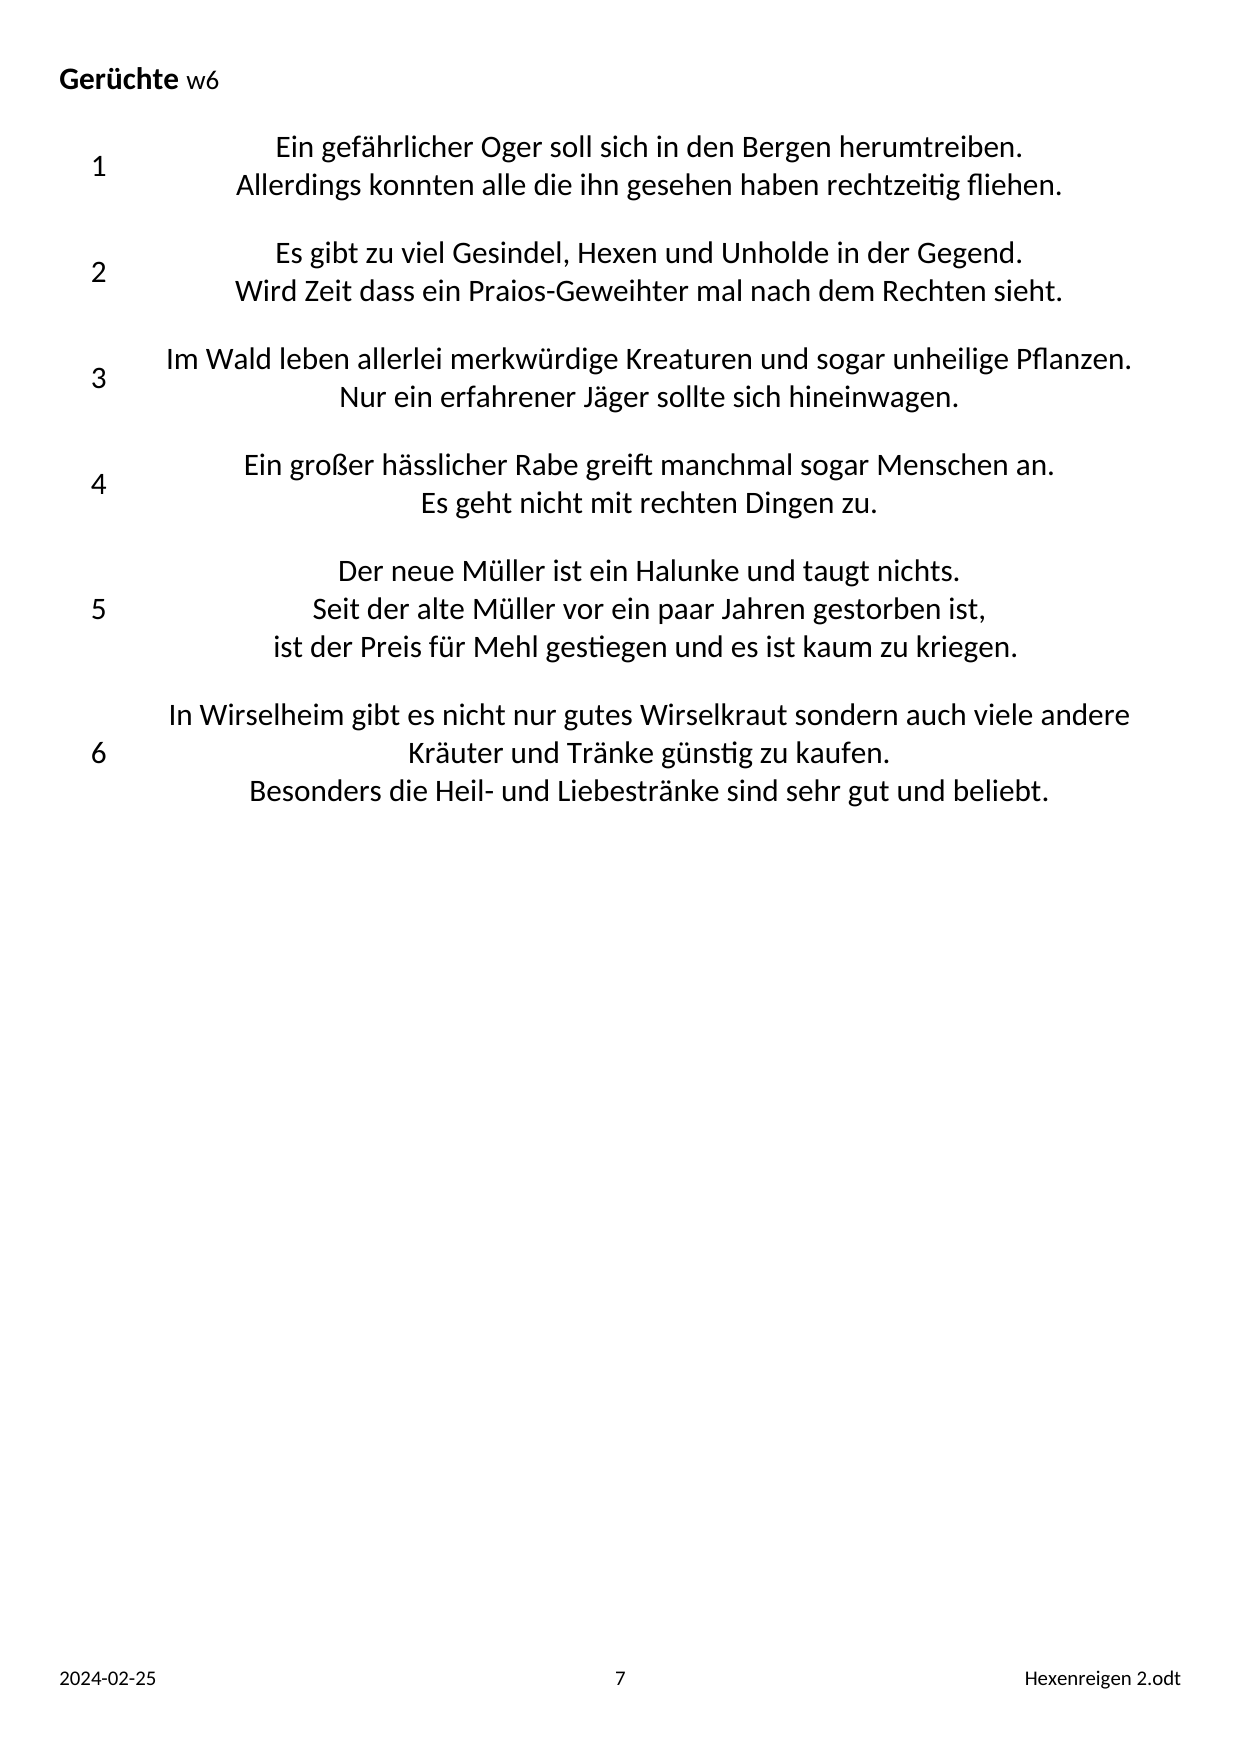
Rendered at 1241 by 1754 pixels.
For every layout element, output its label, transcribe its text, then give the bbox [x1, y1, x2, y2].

table_cell 2 [59, 218, 118, 324]
table_cell 6 [59, 680, 118, 824]
text Gerüchte w6 [59, 59, 1181, 97]
table_cell 4 [59, 430, 118, 536]
table_header Ein gefährlicher Oger soll sich in den Bergen herumtreiben. Allerdings konnten alle die ihn gesehen haben rechtzeitig fliehen. [118, 113, 1181, 218]
table_cell 5 [59, 536, 118, 680]
table_cell 3 [59, 324, 118, 430]
table_cell Der neue Müller ist ein Halunke und taugt nichts. Seit der alte Müller vor ein paar Jahren gestorben ist, ist der Preis für Mehl gestiegen und es ist kaum zu kriegen. [118, 536, 1181, 680]
table_cell Ein großer hässlicher Rabe greift manchmal sogar Menschen an. Es geht nicht mit rechten Dingen zu. [118, 430, 1181, 536]
table_cell In Wirselheim gibt es nicht nur gutes Wirselkraut sondern auch viele andere Kräuter und Tränke günstig zu kaufen. Besonders die Heil- und Liebestränke sind sehr gut und beliebt. [118, 680, 1181, 824]
table_cell Es gibt zu viel Gesindel, Hexen und Unholde in der Gegend. Wird Zeit dass ein Praios-Geweihter mal nach dem Rechten sieht. [118, 218, 1181, 324]
table_header 1 [59, 113, 118, 218]
table_cell Im Wald leben allerlei merkwürdige Kreaturen und sogar unheilige Pflanzen. Nur ein erfahrener Jäger sollte sich hineinwagen. [118, 324, 1181, 430]
